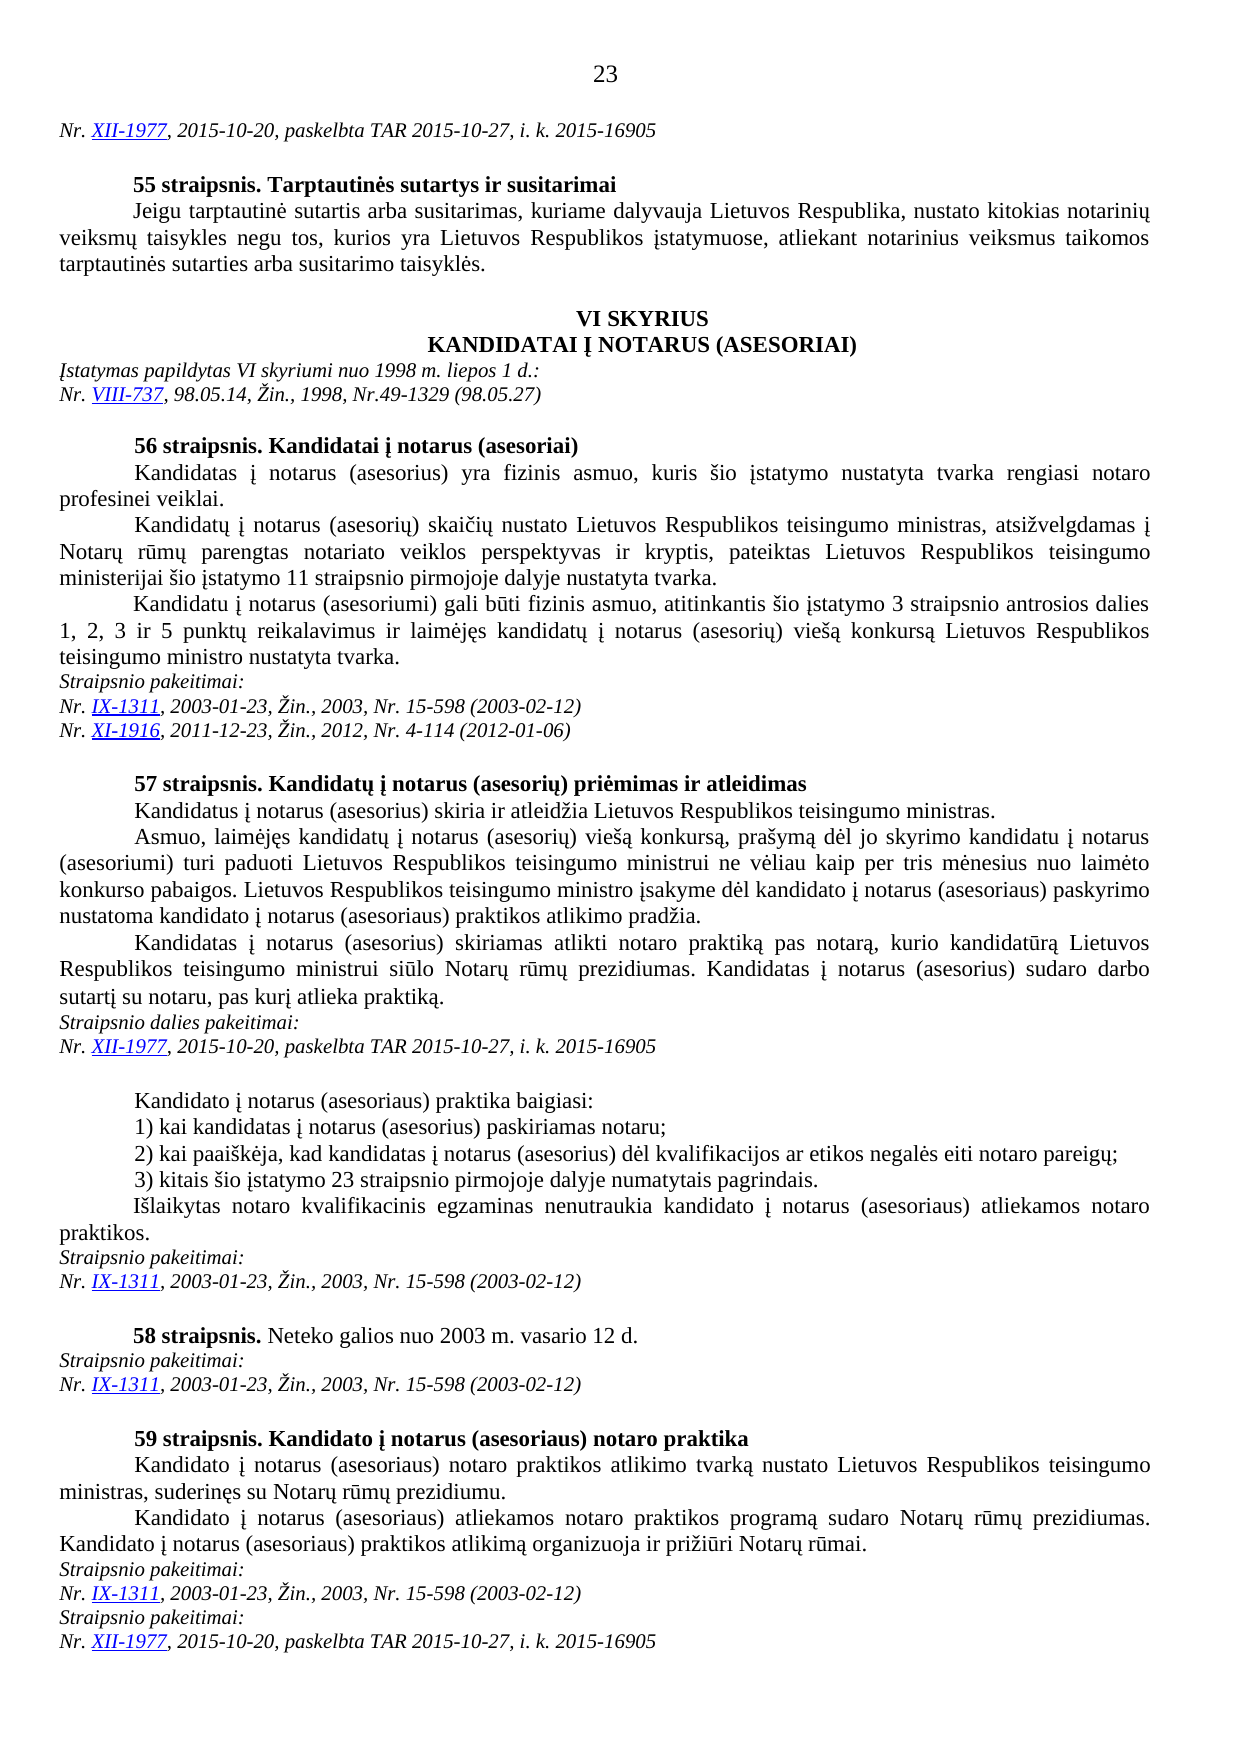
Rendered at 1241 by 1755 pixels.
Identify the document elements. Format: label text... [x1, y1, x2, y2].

text KANDIDATAI Į NOTARUS (ASESORIAI) [59, 331, 1152, 358]
text Įstatymas papildytas VI skyriumi nuo 1998 m. liepos 1 d.: [59, 358, 1152, 382]
text Straipsnio pakeitimai: [59, 1605, 1152, 1629]
text Nr. XII-1977, 2015-10-20, paskelbta TAR 2015-10-27, i. k. 2015-16905 [59, 1629, 1152, 1653]
text Straipsnio pakeitimai: [59, 1245, 1152, 1269]
text Straipsnio pakeitimai: [59, 1557, 1152, 1581]
text Kandidato į notarus (asesoriaus) atliekamos notaro praktikos programą sudaro Notarų rūmų prezidiumas. Kandidato į notarus (asesoriaus) praktikos atlikimą organizuoja ir prižiūri Notarų rūmai. [59, 1504, 1152, 1557]
text Kandidato į notarus (asesoriaus) notaro praktikos atlikimo tvarką nustato Lietuvos Respublikos teisingumo ministras, suderinęs su Notarų rūmų prezidiumu. [59, 1451, 1152, 1504]
text 57 straipsnis. Kandidatų į notarus (asesorių) priėmimas ir atleidimas [59, 770, 1152, 797]
text Išlaikytas notaro kvalifikacinis egzaminas nenutraukia kandidato į notarus (asesoriaus) atliekamos notaro praktikos. [59, 1192, 1152, 1245]
text Kandidatas į notarus (asesorius) yra fizinis asmuo, kuris šio įstatymo nustatyta tvarka rengiasi notaro profesinei veiklai. [59, 459, 1152, 511]
text Kandidatų į notarus (asesorių) skaičių nustato Lietuvos Respublikos teisingumo ministras, atsižvelgdamas į Notarų rūmų parengtas notariato veiklos perspektyvas ir kryptis, pateiktas Lietuvos Respublikos teisingumo ministerijai šio įstatymo 11 straipsnio pirmojoje dalyje nustatyta tvarka. [59, 511, 1152, 590]
text Nr. XI-1916, 2011-12-23, Žin., 2012, Nr. 4-114 (2012-01-06) [59, 718, 1152, 742]
text Jeigu tarptautinė sutartis arba susitarimas, kuriame dalyvauja Lietuvos Respublika, nustato kitokias notarinių veiksmų taisykles negu tos, kurios yra Lietuvos Respublikos įstatymuose, atliekant notarinius veiksmus taikomos tarptautinės sutarties arba susitarimo taisyklės. [59, 197, 1152, 276]
text Nr. XII-1977, 2015-10-20, paskelbta TAR 2015-10-27, i. k. 2015-16905 [59, 1034, 1152, 1058]
text Nr. IX-1311, 2003-01-23, Žin., 2003, Nr. 15-598 (2003-02-12) [59, 693, 1152, 718]
text Straipsnio pakeitimai: [59, 669, 1152, 693]
text 3) kitais šio įstatymo 23 straipsnio pirmojoje dalyje numatytais pagrindais. [59, 1166, 1152, 1192]
text Nr. IX-1311, 2003-01-23, Žin., 2003, Nr. 15-598 (2003-02-12) [59, 1581, 1152, 1605]
text 2) kai paaiškėja, kad kandidatas į notarus (asesorius) dėl kvalifikacijos ar etikos negalės eiti notaro pareigų; [59, 1139, 1152, 1166]
text Kandidatas į notarus (asesorius) skiriamas atlikti notaro praktiką pas notarą, kurio kandidatūrą Lietuvos Respublikos teisingumo ministrui siūlo Notarų rūmų prezidiumas. Kandidatas į notarus (asesorius) sudaro darbo sutartį su notaru, pas kurį atlieka praktiką. [59, 928, 1152, 1010]
text 1) kai kandidatas į notarus (asesorius) paskiriamas notaru; [59, 1113, 1152, 1139]
text VI SKYRIUS [59, 305, 1152, 331]
text Nr. XII-1977, 2015-10-20, paskelbta TAR 2015-10-27, i. k. 2015-16905 [59, 118, 1152, 142]
text Straipsnio dalies pakeitimai: [59, 1010, 1152, 1034]
text 58 straipsnis. Neteko galios nuo 2003 m. vasario 12 d. [59, 1322, 1152, 1348]
text Nr. IX-1311, 2003-01-23, Žin., 2003, Nr. 15-598 (2003-02-12) [59, 1372, 1152, 1396]
text Asmuo, laimėjęs kandidatų į notarus (asesorių) viešą konkursą, prašymą dėl jo skyrimo kandidatu į notarus (asesoriumi) turi paduoti Lietuvos Respublikos teisingumo ministrui ne vėliau kaip per tris mėnesius nuo laimėto konkurso pabaigos. Lietuvos Respublikos teisingumo ministro įsakyme dėl kandidato į notarus (asesoriaus) paskyrimo nustatoma kandidato į notarus (asesoriaus) praktikos atlikimo pradžia. [59, 823, 1152, 928]
text Straipsnio pakeitimai: [59, 1348, 1152, 1372]
text Kandidatus į notarus (asesorius) skiria ir atleidžia Lietuvos Respublikos teisingumo ministras. [59, 797, 1152, 823]
text Kandidatu į notarus (asesoriumi) gali būti fizinis asmuo, atitinkantis šio įstatymo 3 straipsnio antrosios dalies 1, 2, 3 ir 5 punktų reikalavimus ir laimėjęs kandidatų į notarus (asesorių) viešą konkursą Lietuvos Respublikos teisingumo ministro nustatyta tvarka. [59, 590, 1152, 669]
text Kandidato į notarus (asesoriaus) praktika baigiasi: [59, 1087, 1152, 1113]
text 59 straipsnis. Kandidato į notarus (asesoriaus) notaro praktika [59, 1425, 1152, 1451]
text Nr. IX-1311, 2003-01-23, Žin., 2003, Nr. 15-598 (2003-02-12) [59, 1269, 1152, 1293]
text 55 straipsnis. Tarptautinės sutartys ir susitarimai [59, 171, 1152, 197]
text Nr. VIII-737, 98.05.14, Žin., 1998, Nr.49-1329 (98.05.27) [59, 382, 1152, 406]
text 56 straipsnis. Kandidatai į notarus (asesoriai) [59, 432, 1152, 459]
